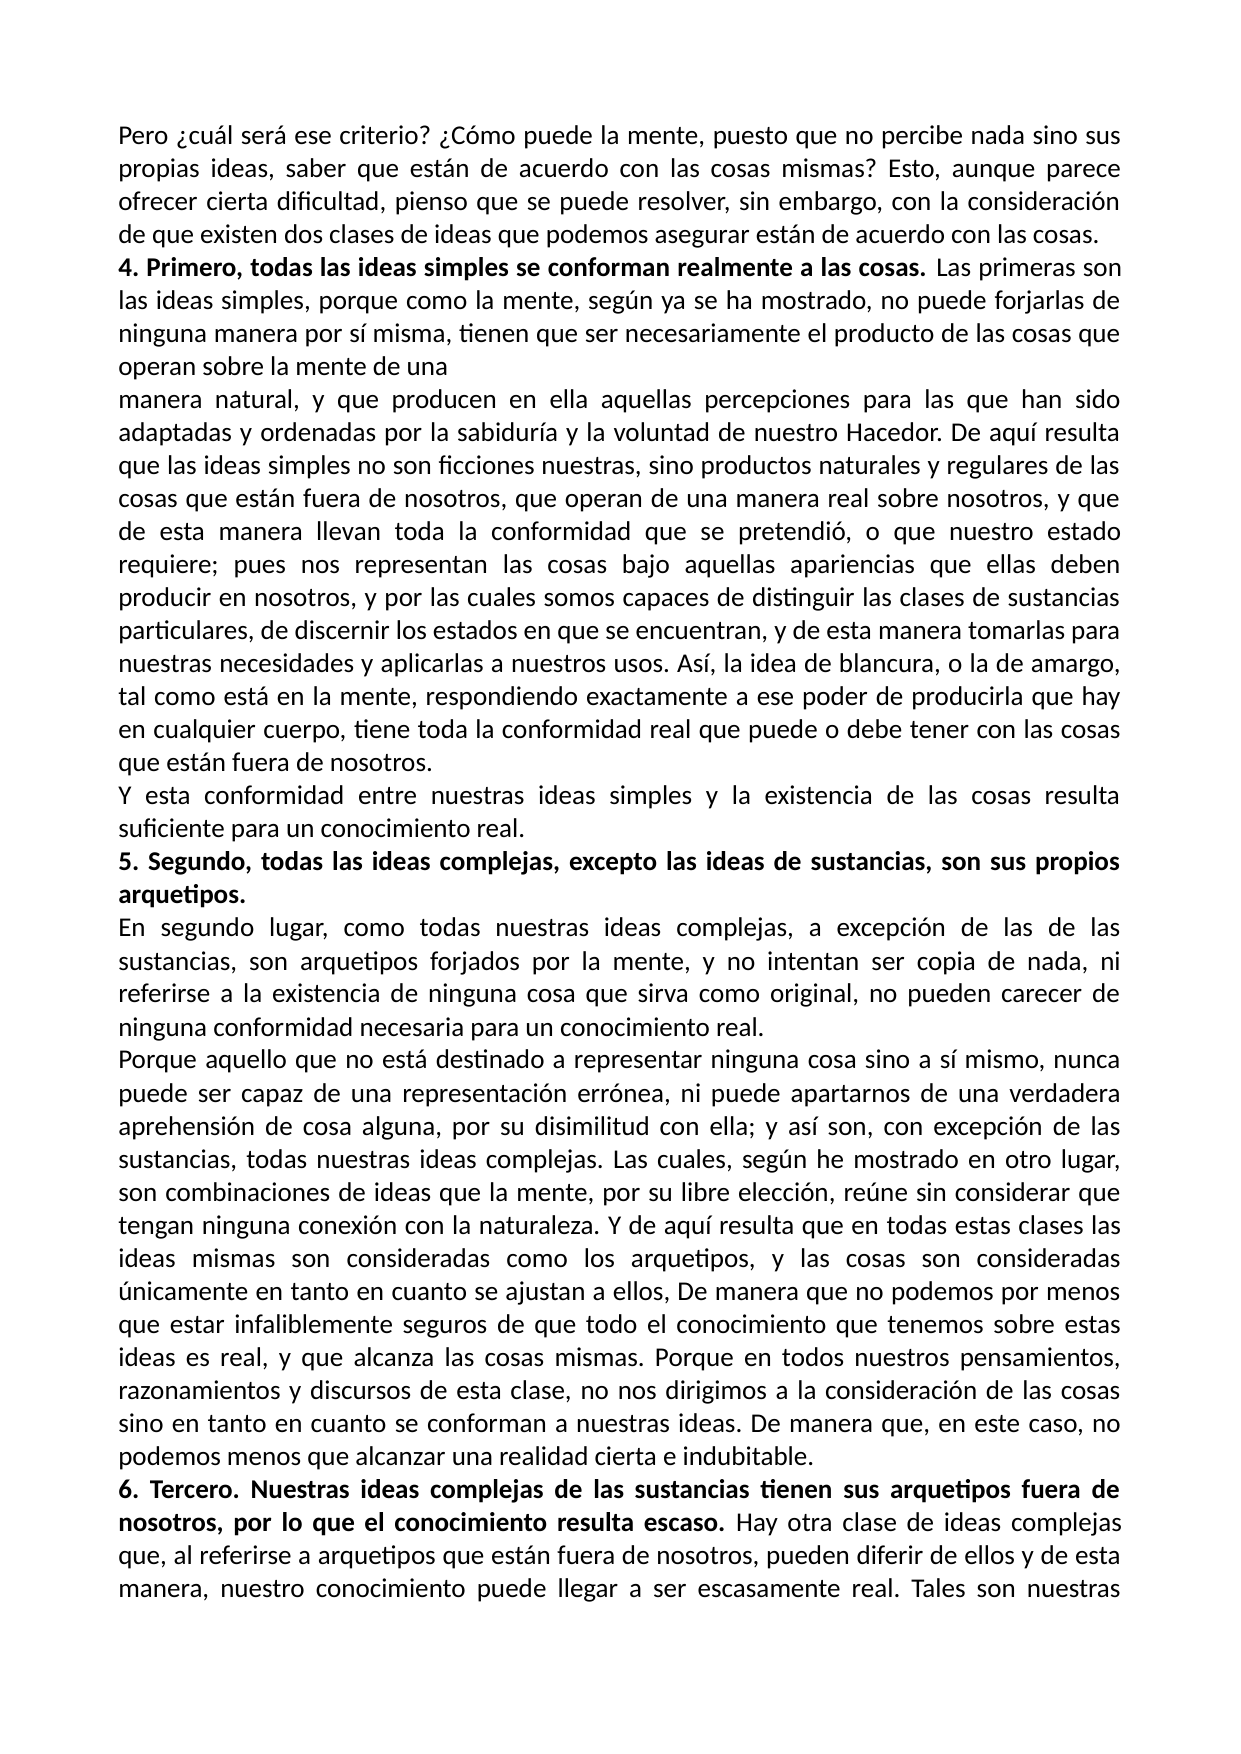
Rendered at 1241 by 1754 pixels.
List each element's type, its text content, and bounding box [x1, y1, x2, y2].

text Y esta conformidad entre nuestras ideas simples y la existencia de las cosas resulta suficiente para un conocimiento real. [118, 778, 1122, 844]
text 6. Tercero. Nuestras ideas complejas de las sustancias tienen sus arquetipos fuera de nosotros, por lo que el conocimiento resulta escaso. Hay otra clase de ideas complejas que, al referirse a arquetipos que están fuera de nosotros, pueden diferir de ellos y de esta manera, nuestro conocimiento puede llegar a ser escasamente real. Tales son nuestras [118, 1472, 1122, 1604]
text Porque aquello que no está destinado a representar ninguna cosa sino a sí mismo, nunca puede ser capaz de una representación errónea, ni puede apartarnos de una verdadera aprehensión de cosa alguna, por su disimilitud con ella; y así son, con excepción de las sustancias, todas nuestras ideas complejas. Las cuales, según he mostrado en otro lugar, son combinaciones de ideas que la mente, por su libre elección, reúne sin considerar que tengan ninguna conexión con la naturaleza. Y de aquí resulta que en todas estas clases las ideas mismas son consideradas como los arquetipos, y las cosas son consideradas únicamente en tanto en cuanto se ajustan a ellos, De manera que no podemos por menos que estar infaliblemente seguros de que todo el conocimiento que tenemos sobre estas ideas es real, y que alcanza las cosas mismas. Porque en todos nuestros pensamientos, razonamientos y discursos de esta clase, no nos dirigimos a la consideración de las cosas sino en tanto en cuanto se conforman a nuestras ideas. De manera que, en este caso, no podemos menos que alcanzar una realidad cierta e indubitable. [118, 1043, 1122, 1472]
text Pero ¿cuál será ese criterio? ¿Cómo puede la mente, puesto que no percibe nada sino sus propias ideas, saber que están de acuerdo con las cosas mismas? Esto, aunque parece ofrecer cierta dificultad, pienso que se puede resolver, sin embargo, con la consideración de que existen dos clases de ideas que podemos asegurar están de acuerdo con las cosas. [118, 118, 1122, 250]
text 5. Segundo, todas las ideas complejas, excepto las ideas de sustancias, son sus propios arquetipos. [118, 844, 1122, 911]
text En segundo lugar, como todas nuestras ideas complejas, a excepción de las de las sustancias, son arquetipos forjados por la mente, y no intentan ser copia de nada, ni referirse a la existencia de ninguna cosa que sirva como original, no pueden carecer de ninguna conformidad necesaria para un conocimiento real. [118, 911, 1122, 1043]
text 4. Primero, todas las ideas simples se conforman realmente a las cosas. Las primeras son las ideas simples, porque como la mente, según ya se ha mostrado, no puede forjarlas de ninguna manera por sí misma, tienen que ser necesariamente el producto de las cosas que operan sobre la mente de una [118, 250, 1122, 382]
text manera natural, y que producen en ella aquellas percepciones para las que han sido adaptadas y ordenadas por la sabiduría y la voluntad de nuestro Hacedor. De aquí resulta que las ideas simples no son ficciones nuestras, sino productos naturales y regulares de las cosas que están fuera de nosotros, que operan de una manera real sobre nosotros, y que de esta manera llevan toda la conformidad que se pretendió, o que nuestro estado requiere; pues nos representan las cosas bajo aquellas apariencias que ellas deben producir en nosotros, y por las cuales somos capaces de distinguir las clases de sustancias particulares, de discernir los estados en que se encuentran, y de esta manera tomarlas para nuestras necesidades y aplicarlas a nuestros usos. Así, la idea de blancura, o la de amargo, tal como está en la mente, respondiendo exactamente a ese poder de producirla que hay en cualquier cuerpo, tiene toda la conformidad real que puede o debe tener con las cosas que están fuera de nosotros. [118, 382, 1122, 778]
